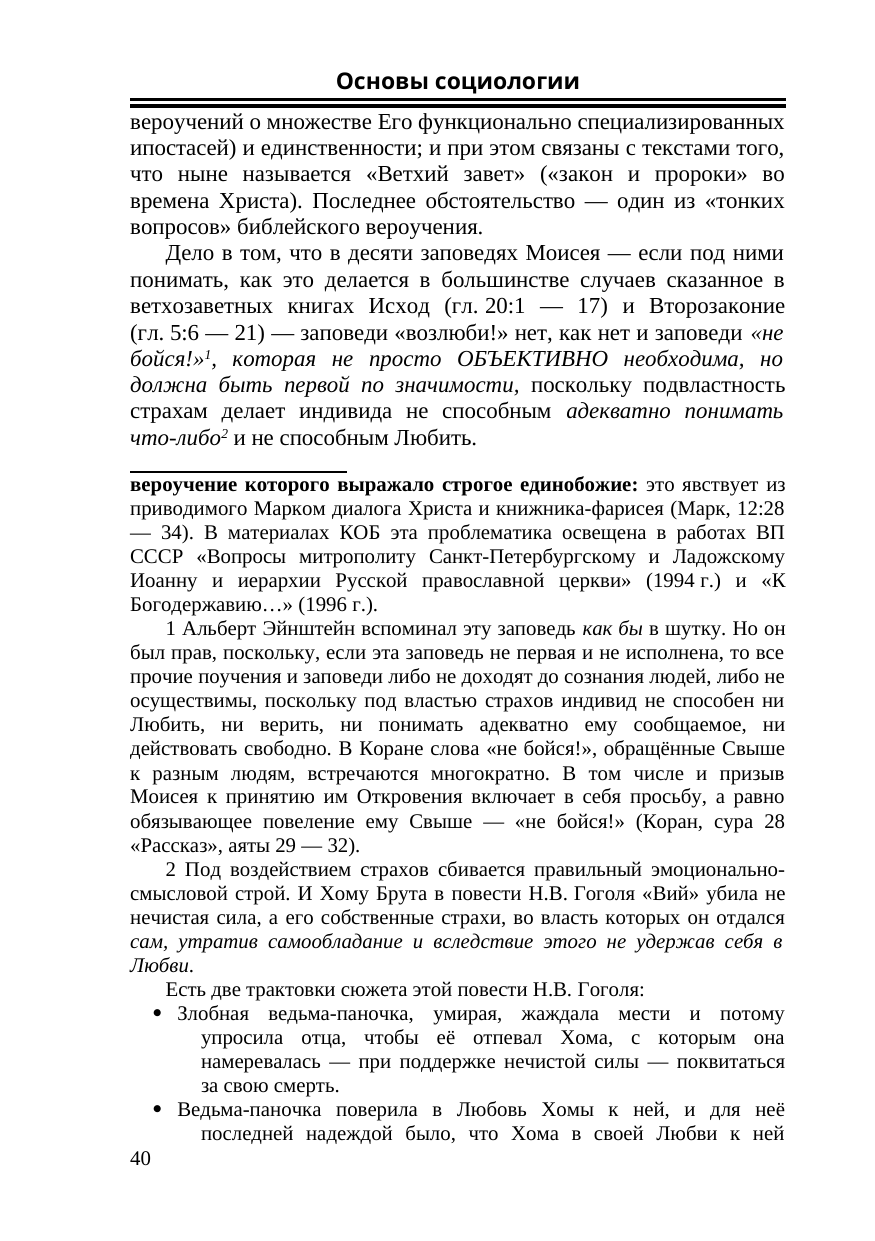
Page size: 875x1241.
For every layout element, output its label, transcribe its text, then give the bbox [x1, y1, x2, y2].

text Альберт Эйнштейн вспоминал эту заповедь как бы в шутку. Но он был прав, поскольку, если эта заповедь не первая и не исполнена, то все прочие поучения и заповеди либо не доходят до сознания людей, либо не осуществимы, поскольку под властью страхов индивид не способен ни Любить, ни верить, ни понимать адекватно ему сообщаемое, ни действовать свободно. В Коране слова «не бойся!», обращённые Свыше к разным людям, встречаются многократно. В том числе и призыв Моисея к принятию им Откровения включает в себя просьбу, а равно обязывающее повеление ему Свыше — «не бойся!» (Коран, сура 28 «Рассказ», аяты 29 — 32). [130, 616, 786, 857]
text вероучений о множестве Его функционально специализированных ипостасей) и единственности; и при этом связаны с текстами того, что ныне называется «Ветхий завет» («закон и пророки» во времена Христа). Последнее обстоятельство — один из «тонких вопросов» библейского вероучения. [130, 108, 786, 239]
text вероучение которого выражало строгое единобожие: это явствует из приводимого Марком диалога Христа и книжника-фарисея (Марк, 12:28 — 34). В материалах КОБ эта проблематика освещена в работах ВП СССР «Вопросы митрополиту Санкт-Петербургскому и Ладожскому Иоанну и иерархии Русской православной церкви» (1994 г.) и «К Богодержавию…» (1996 г.). [130, 472, 786, 616]
text Под воздействием страхов сбивается правильный эмоционально-смысловой строй. И Хому Брута в повести Н.В. Гоголя «Вий» убила не нечистая сила, а его собственные страхи, во власть которых он отдался сам, утратив самообладание и вследствие этого не удержав себя в Любви. [130, 857, 786, 977]
list Ведьма-паночка поверила в Любовь Хомы к ней, и для неё последней надеждой было, что Хома в своей Любви к ней [153, 1097, 786, 1145]
text Дело в том, что в десяти заповедях Моисея — если под ними понимать, как это делается в большинстве случаев сказанное в ветхозаветных книгах Исход (гл. 20:1 — 17) и Второзаконие (гл. 5:6 — 21) — заповеди «возлюби!» нет, как нет и заповеди «не бойся!», которая не просто ОБЪЕКТИВНО необходима, но должна быть первой по значимости, поскольку подвластность страхам делает индивида не способным адекватно понимать что-либо и не способным Любить. [130, 239, 786, 450]
list Злобная ведьма-паночка, умирая, жаждала мести и потому упросила отца, чтобы её отпевал Хома, с которым она намеревалась — при поддержке нечистой силы — поквитаться за свою смерть. [153, 1001, 786, 1097]
text Есть две трактовки сюжета этой повести Н.В. Гоголя: [130, 977, 786, 1001]
